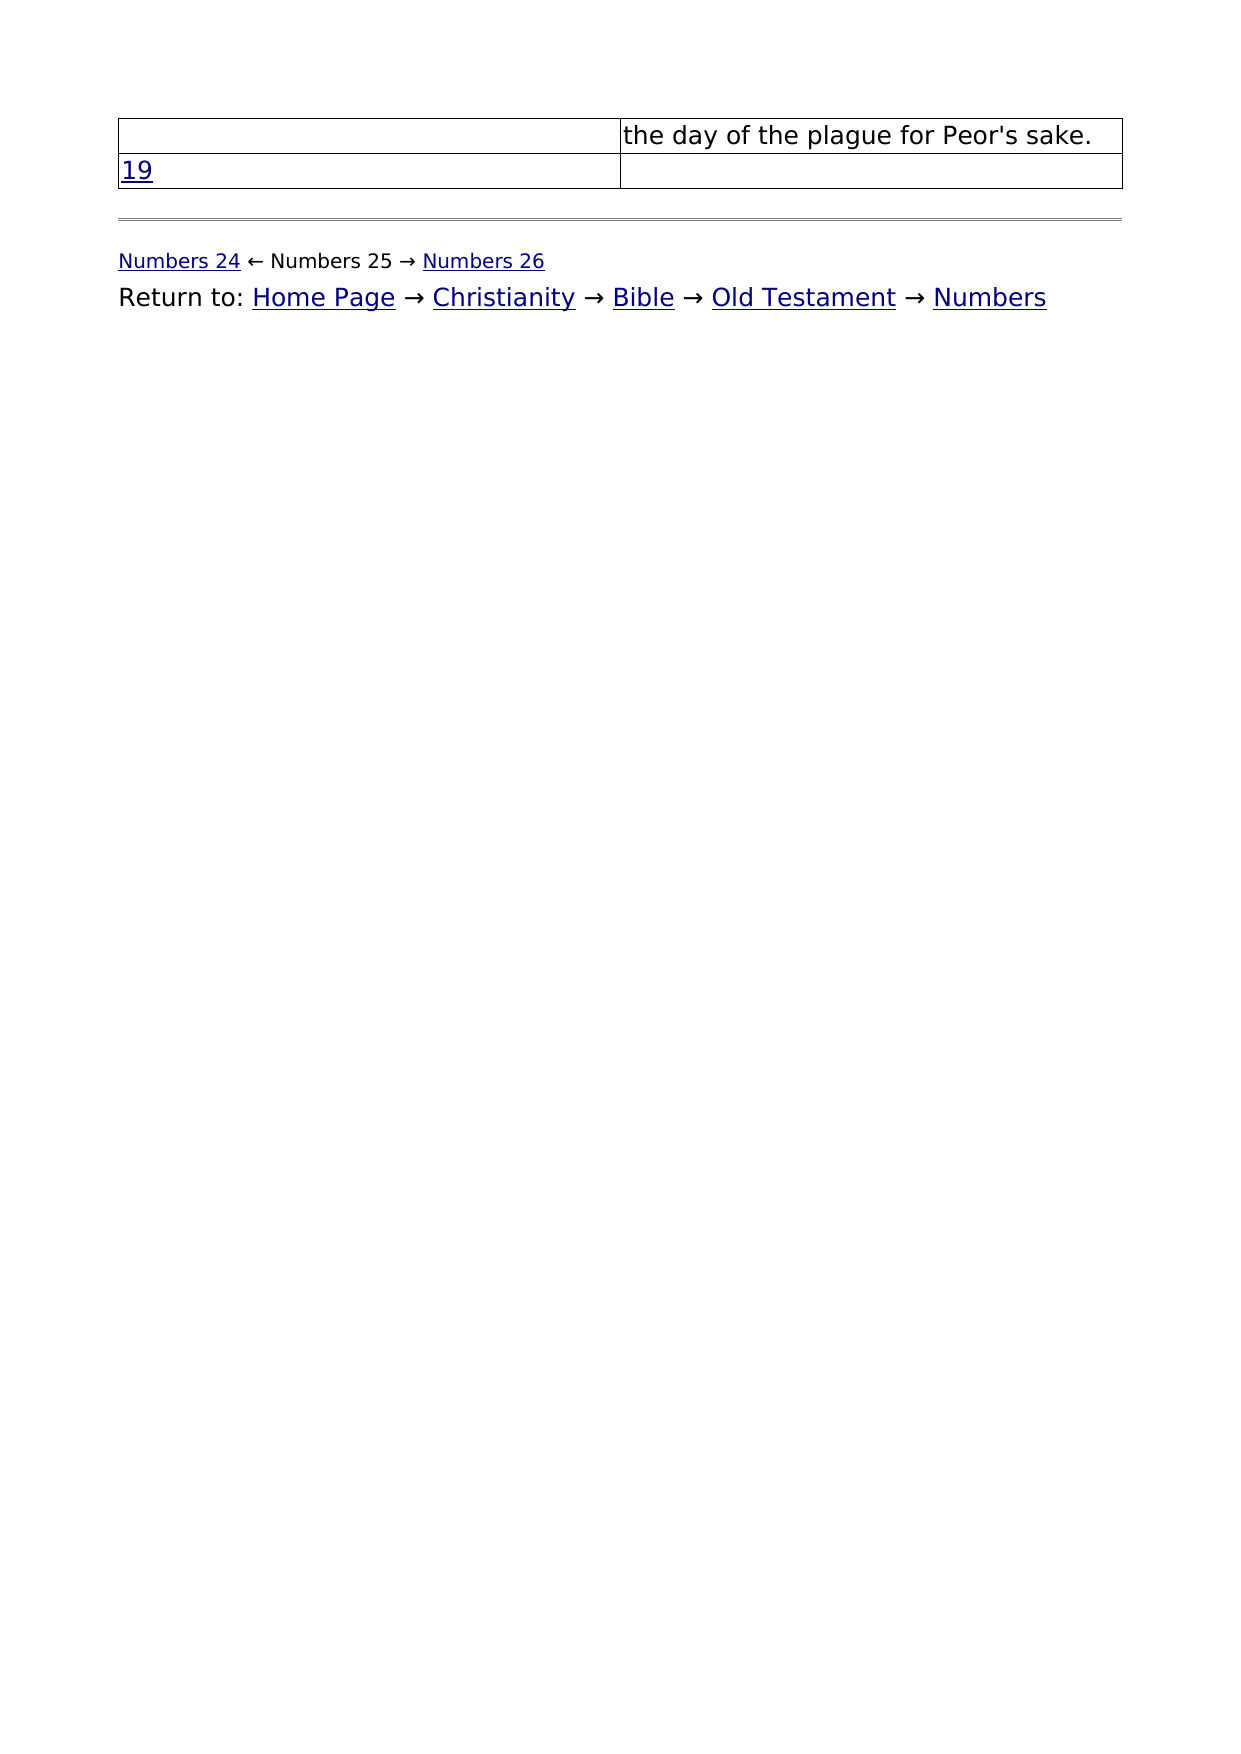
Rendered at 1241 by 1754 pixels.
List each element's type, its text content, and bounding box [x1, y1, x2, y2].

table_cell the day of the plague for Peor's sake. [621, 119, 1122, 153]
text Numbers 24 ← Numbers 25 → Numbers 26 [118, 249, 1122, 284]
table_cell [119, 119, 620, 153]
text Return to: Home Page → Christianity → Bible → Old Testament → Numbers [118, 284, 1122, 313]
table_cell 19 [119, 154, 620, 188]
table_cell [621, 154, 1122, 188]
